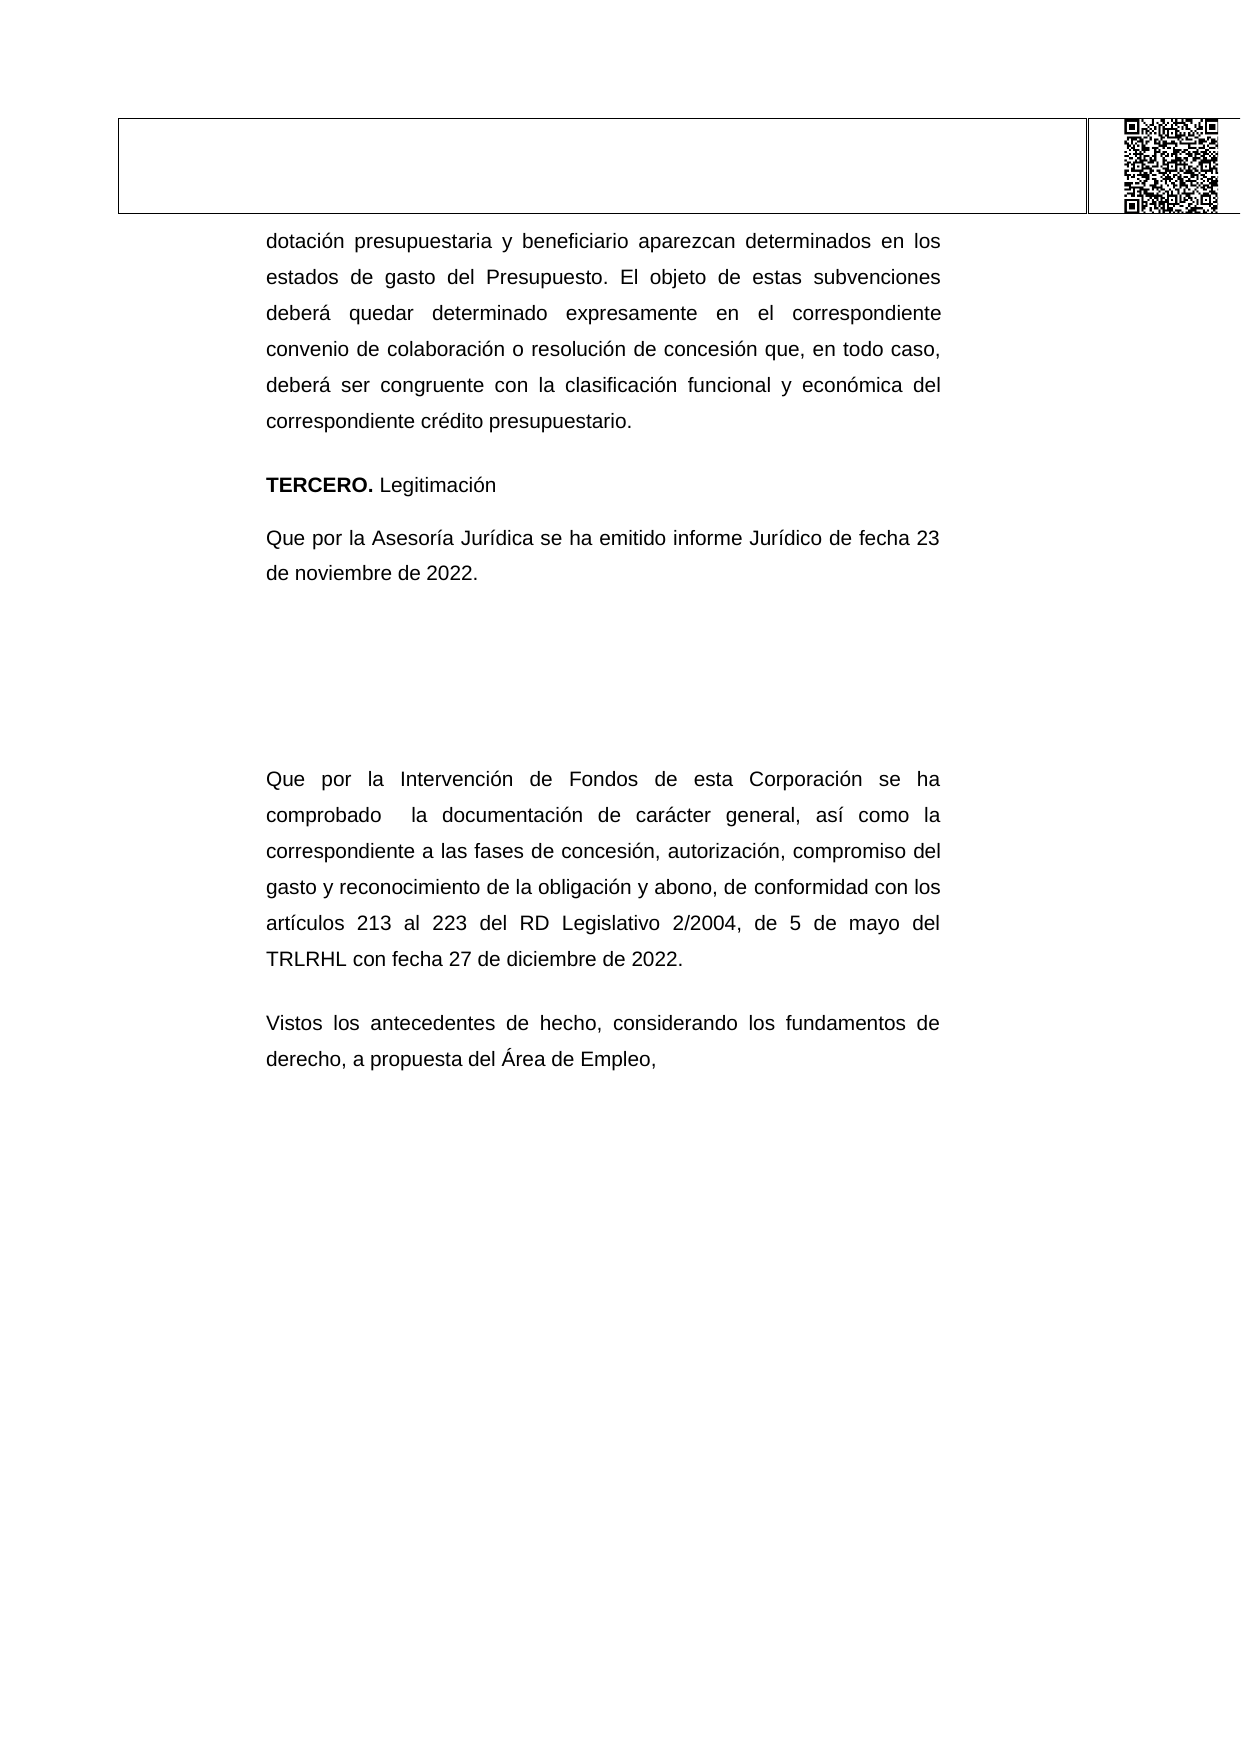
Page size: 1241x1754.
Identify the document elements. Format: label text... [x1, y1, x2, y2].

text Vistos los antecedentes de hecho, considerando los fundamentos de derecho, a propuesta del Área de Empleo, [266, 1011, 941, 1071]
table_header [1089, 119, 1124, 213]
text Que por la Asesoría Jurídica se ha emitido informe Jurídico de fecha 23 de noviembre de 2022. [266, 525, 941, 585]
table_cell [119, 119, 1086, 213]
table_header [1219, 119, 1240, 213]
text TERCERO. Legitimación [266, 473, 1122, 497]
text Que por la Intervención de Fondos de esta Corporación se ha comprobado la documentación de carácter general, así como la correspondiente a las fases de concesión, autorización, compromiso del gasto y reconocimiento de la obligación y abono, de conformidad con los artículos 213 al 223 del RD Legislativo 2/2004, de 5 de mayo del TRLRHL con fecha 27 de diciembre de 2022. [266, 766, 941, 971]
text dotación presupuestaria y beneficiario aparezcan determinados en los estados de gasto del Presupuesto. El objeto de estas subvenciones deberá quedar determinado expresamente en el correspondiente convenio de colaboración o resolución de concesión que, en todo caso, deberá ser congruente con la clasificación funcional y económica del correspondiente crédito presupuestario. [266, 228, 942, 433]
